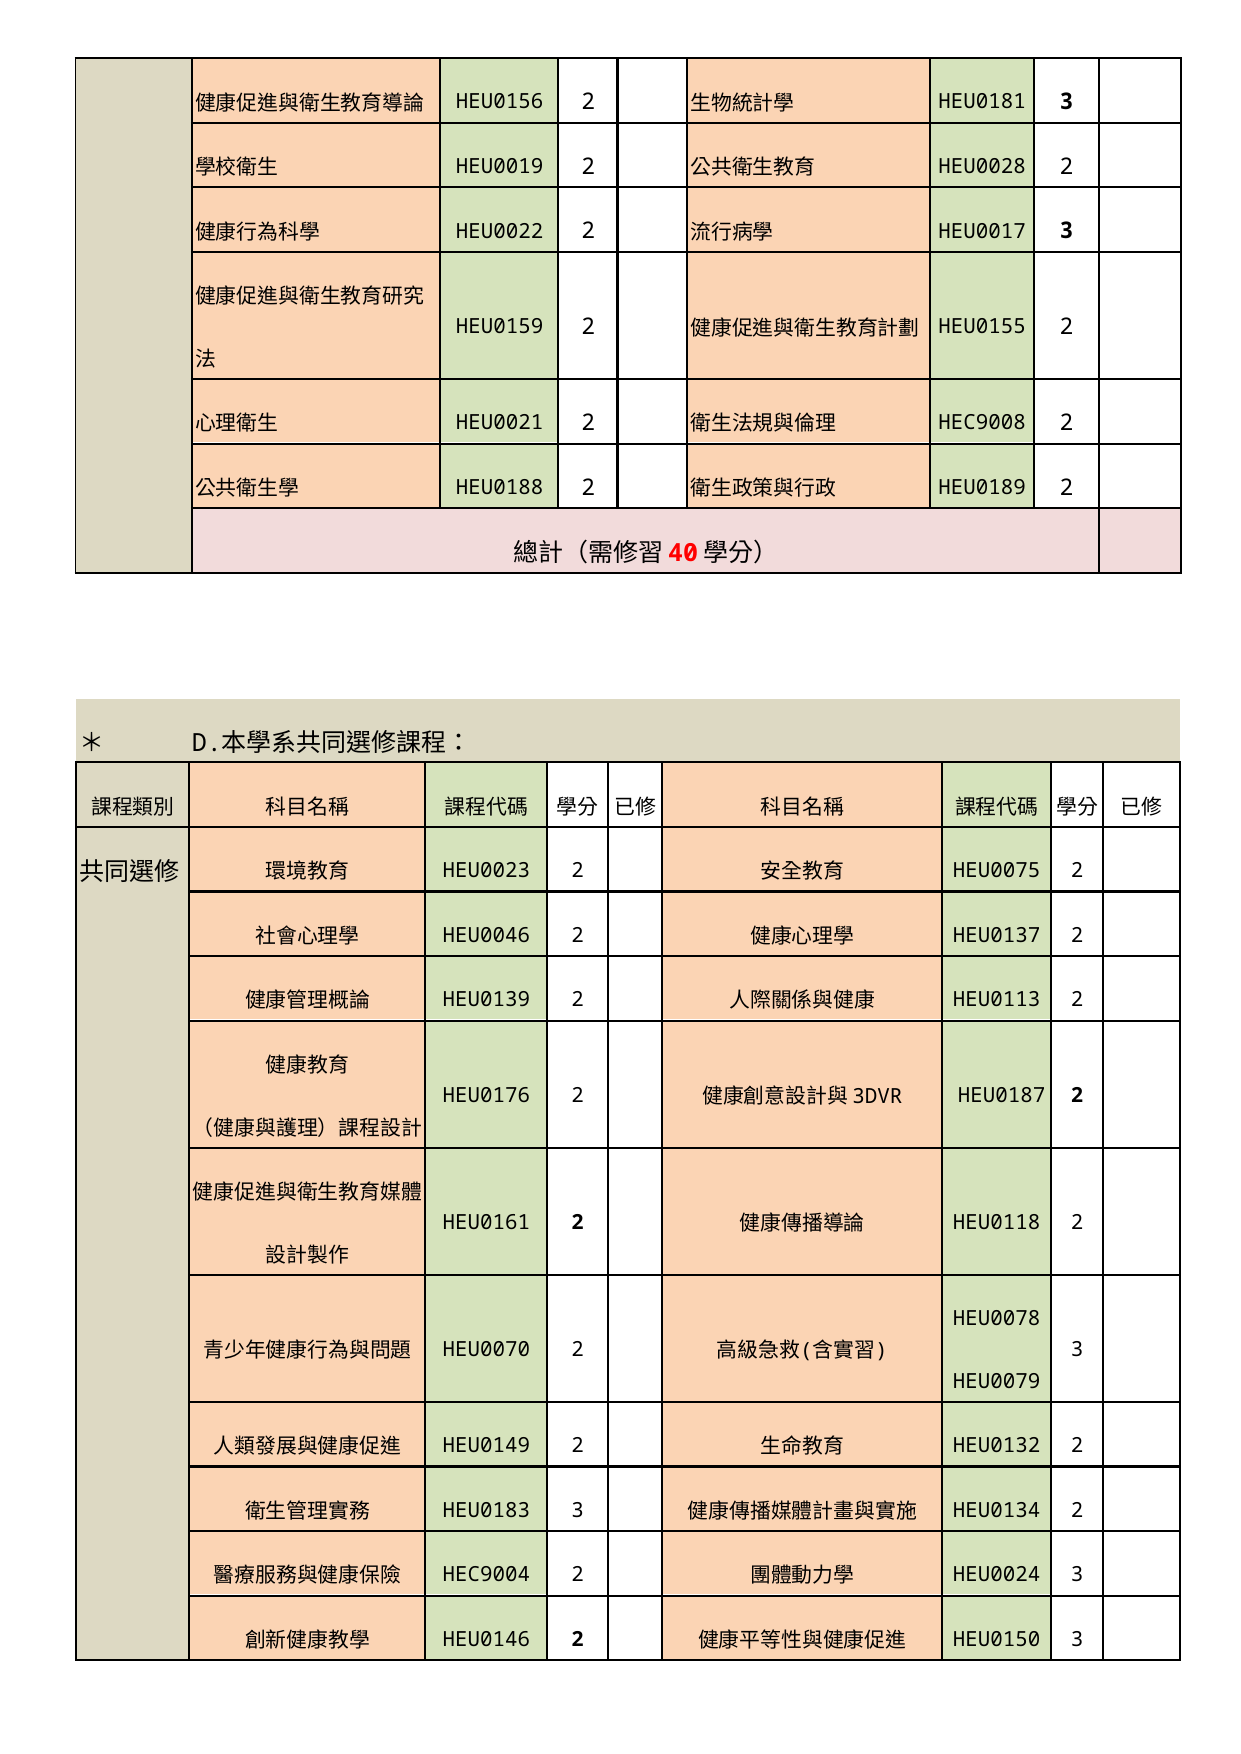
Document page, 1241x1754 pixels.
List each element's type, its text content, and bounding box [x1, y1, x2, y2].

table_cell 已修 [1104, 763, 1179, 826]
table_cell HEU0189 [931, 445, 1033, 507]
table_cell HEU0019 [441, 124, 557, 186]
table_cell [609, 1403, 661, 1465]
table_cell [1104, 893, 1179, 955]
table_cell HEU0161 [426, 1149, 546, 1274]
table_cell [609, 1597, 661, 1659]
table_cell 衛生政策與行政 [688, 445, 929, 507]
table_cell 環境教育 [190, 828, 424, 890]
table_cell 科目名稱 [190, 763, 424, 826]
table_cell 人類發展與健康促進 [190, 1403, 424, 1465]
table_cell HEC9008 [931, 380, 1033, 442]
table_cell 3 [548, 1468, 607, 1530]
table_cell [1100, 124, 1180, 186]
table_cell 2 [1035, 124, 1098, 186]
table_cell 健康促進與衛生教育導論 [193, 59, 439, 122]
table_header [1103, 699, 1180, 761]
table_cell 高級急救(含實習) [663, 1276, 941, 1401]
table_cell 健康傳播導論 [663, 1149, 941, 1274]
table_cell 2 [548, 1597, 607, 1659]
table_cell HEU0021 [441, 380, 557, 442]
table_cell 2 [1052, 828, 1102, 890]
table_cell 2 [1052, 1468, 1102, 1530]
table_cell HEU0017 [931, 188, 1033, 251]
table_cell HEU0188 [441, 445, 557, 507]
table_cell 心理衛生 [193, 380, 439, 442]
table_cell 創新健康教學 [190, 1597, 424, 1659]
table_cell 2 [1052, 893, 1102, 955]
table_cell HEU0137 [943, 893, 1050, 955]
table_cell 2 [548, 1022, 607, 1147]
table_cell 健康平等性與健康促進 [663, 1597, 941, 1659]
table_cell [1104, 828, 1179, 890]
table_cell 健康教育 （健康與護理）課程設計 [190, 1022, 424, 1147]
table_cell 公共衛生教育 [688, 124, 929, 186]
table_cell [609, 893, 661, 955]
table_cell [1104, 1403, 1179, 1465]
table_cell [619, 253, 686, 378]
table_cell [609, 1149, 661, 1274]
table_cell [1100, 445, 1180, 507]
table_cell 衛生法規與倫理 [688, 380, 929, 442]
table_cell [1104, 1468, 1179, 1530]
table_cell [1104, 1276, 1179, 1401]
table_cell 健康心理學 [663, 893, 941, 955]
table_cell [1104, 957, 1179, 1019]
table_cell 健康創意設計與3DVR [663, 1022, 941, 1147]
table_cell 2 [559, 124, 616, 186]
table_cell 社會心理學 [190, 893, 424, 955]
table_cell HEU0070 [426, 1276, 546, 1401]
table_cell 2 [1052, 957, 1102, 1019]
table_cell [1100, 380, 1180, 442]
table_cell 2 [1035, 253, 1098, 378]
table_cell [619, 445, 686, 507]
table_cell 2 [559, 253, 616, 378]
table_cell [1100, 188, 1180, 251]
table_cell 2 [548, 893, 607, 955]
table_cell [619, 124, 686, 186]
table_cell 2 [548, 1276, 607, 1401]
table_cell HEU0046 [426, 893, 546, 955]
table_cell 2 [548, 957, 607, 1019]
table_cell [619, 59, 686, 122]
table_cell HEU0155 [931, 253, 1033, 378]
table_cell [76, 59, 191, 572]
table_cell 健康傳播媒體計畫與實施 [663, 1468, 941, 1530]
table_cell HEU0183 [426, 1468, 546, 1530]
table_cell [1104, 1149, 1179, 1274]
table_cell HEU0078 HEU0079 [943, 1276, 1050, 1401]
table_cell HEU0028 [931, 124, 1033, 186]
table_cell 公共衛生學 [193, 445, 439, 507]
table_cell HEU0181 [931, 59, 1033, 122]
table_cell [1104, 1597, 1179, 1659]
table_cell HEU0149 [426, 1403, 546, 1465]
table_cell 2 [1052, 1022, 1102, 1147]
table_cell 衛生管理實務 [190, 1468, 424, 1530]
table_cell 2 [1052, 1403, 1102, 1465]
table_cell 2 [1052, 1149, 1102, 1274]
table_header [1051, 699, 1103, 761]
table_cell HEC9004 [426, 1532, 546, 1594]
table_cell 生命教育 [663, 1403, 941, 1465]
table_cell 2 [559, 59, 616, 122]
table_cell 3 [1052, 1597, 1102, 1659]
table_cell 健康促進與衛生教育計劃 [688, 253, 929, 378]
table_cell [1100, 59, 1180, 122]
table_cell 醫療服務與健康保險 [190, 1532, 424, 1594]
table_cell 3 [1052, 1276, 1102, 1401]
table_cell 生物統計學 [688, 59, 929, 122]
table_cell HEU0023 [426, 828, 546, 890]
table_header ＊ D.本學系共同選修課程： [76, 699, 662, 761]
table_cell 課程代碼 [426, 763, 546, 826]
table_cell 健康促進與衛生教育研究法 [193, 253, 439, 378]
table_cell 學分 [548, 763, 607, 826]
table_cell [609, 957, 661, 1019]
table_cell 2 [548, 828, 607, 890]
table_cell 青少年健康行為與問題 [190, 1276, 424, 1401]
table_cell 2 [548, 1532, 607, 1594]
table_cell HEU0075 [943, 828, 1050, 890]
table_cell 總計（需修習40學分） [193, 509, 1098, 572]
table_cell HEU0159 [441, 253, 557, 378]
table_cell HEU0024 [943, 1532, 1050, 1594]
table_cell HEU0022 [441, 188, 557, 251]
table_cell HEU0176 [426, 1022, 546, 1147]
table_cell 健康促進與衛生教育媒體設計製作 [190, 1149, 424, 1274]
table_cell 2 [1035, 445, 1098, 507]
table_cell 2 [559, 188, 616, 251]
table_cell 2 [559, 380, 616, 442]
table_cell 3 [1052, 1532, 1102, 1594]
table_cell 3 [1035, 59, 1098, 122]
table_cell [609, 1532, 661, 1594]
table_cell 流行病學 [688, 188, 929, 251]
table_cell 學校衛生 [193, 124, 439, 186]
table_cell 健康管理概論 [190, 957, 424, 1019]
table_cell 課程代碼 [943, 763, 1050, 826]
table_cell [1104, 1022, 1179, 1147]
table_cell HEU0132 [943, 1403, 1050, 1465]
table_cell HEU0134 [943, 1468, 1050, 1530]
table_cell 已修 [609, 763, 661, 826]
table_cell 2 [548, 1403, 607, 1465]
table_cell 團體動力學 [663, 1532, 941, 1594]
table_cell [1104, 1532, 1179, 1594]
table_cell HEU0113 [943, 957, 1050, 1019]
table_cell [1100, 253, 1180, 378]
table_cell 2 [548, 1149, 607, 1274]
table_cell [609, 1276, 661, 1401]
table_cell 人際關係與健康 [663, 957, 941, 1019]
table_cell 共同選修 [77, 828, 188, 1659]
table_cell [609, 1022, 661, 1147]
table_cell HEU0139 [426, 957, 546, 1019]
table_cell 學分 [1052, 763, 1102, 826]
table_header [942, 699, 1051, 761]
table_cell [1100, 509, 1180, 572]
table_cell 科目名稱 [663, 763, 941, 826]
table_cell HEU0146 [426, 1597, 546, 1659]
table_cell 安全教育 [663, 828, 941, 890]
table_cell [619, 188, 686, 251]
table_cell [609, 828, 661, 890]
table_cell HEU0187 [943, 1022, 1050, 1147]
table_cell 健康行為科學 [193, 188, 439, 251]
table_cell HEU0118 [943, 1149, 1050, 1274]
table_cell 2 [1035, 380, 1098, 442]
table_cell HEU0156 [441, 59, 557, 122]
table_header [662, 699, 942, 761]
table_cell [619, 380, 686, 442]
table_cell 課程類別 [77, 763, 188, 826]
table_cell [609, 1468, 661, 1530]
table_cell HEU0150 [943, 1597, 1050, 1659]
table_cell 3 [1035, 188, 1098, 251]
table_cell 2 [559, 445, 616, 507]
